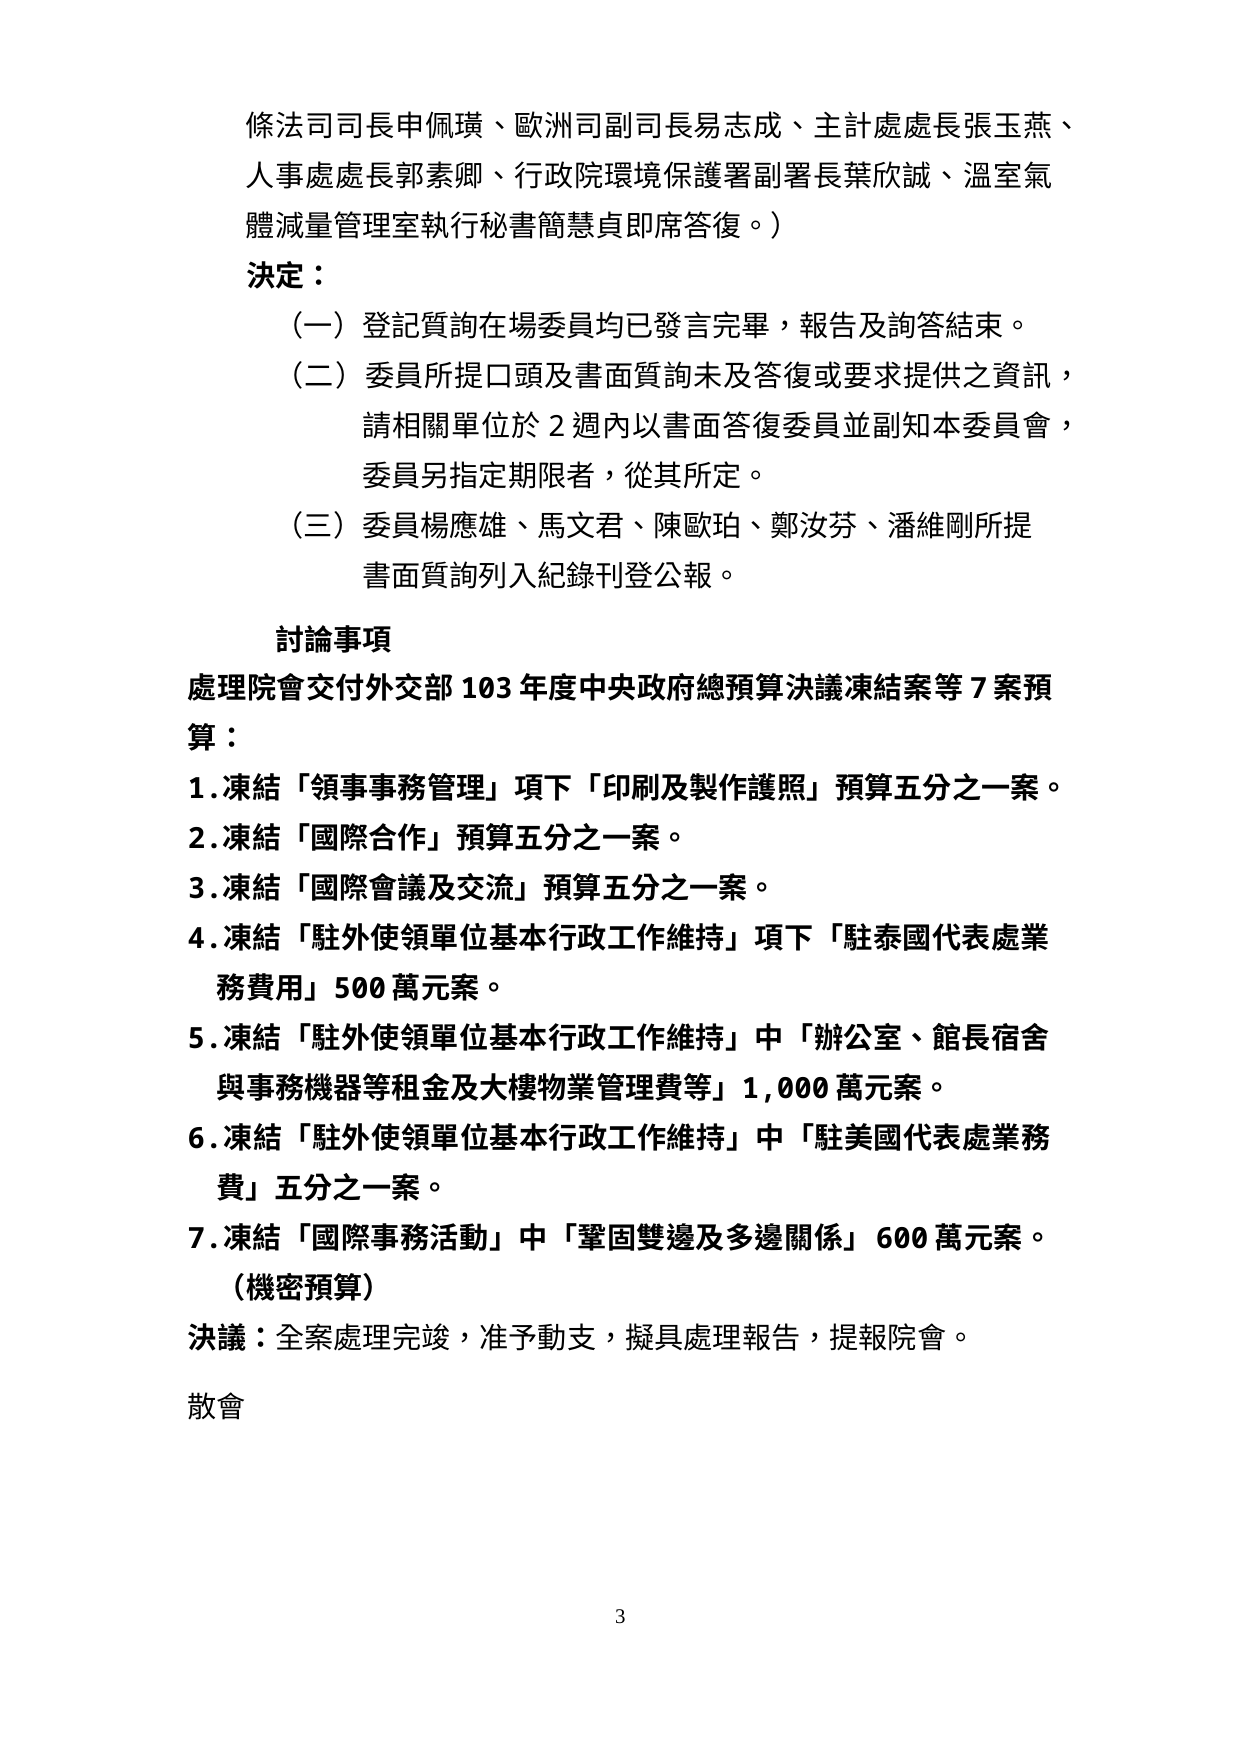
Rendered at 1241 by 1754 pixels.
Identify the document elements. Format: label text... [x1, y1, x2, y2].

text （二）委員所提口頭及書面質詢未及答復或要求提供之資訊，請相關單位於2週內以書面答復委員並副知本委員會，委員另指定期限者，從其所定。 [274, 346, 1053, 496]
text 處理院會交付外交部103年度中央政府總預算決議凍結案等7案預算： [188, 659, 1053, 759]
text （三）委員楊應雄、馬文君、陳歐珀、鄭汝芬、潘維剛所提書面質詢列入紀錄刊登公報。 [274, 496, 1053, 596]
text 4.凍結「駐外使領單位基本行政工作維持」項下「駐泰國代表處業務費用」500萬元案。 [187, 909, 1053, 1009]
text 2.凍結「國際合作」預算五分之一案。 [188, 809, 1053, 859]
text 決議：全案處理完竣，准予動支，擬具處理報告，提報院會。 [188, 1309, 1053, 1359]
text （一）登記質詢在場委員均已發言完畢，報告及詢答結束。 [274, 296, 1053, 346]
text 決定： [246, 246, 1053, 296]
text 1.凍結「領事事務管理」項下「印刷及製作護照」預算五分之一案。 [188, 759, 1053, 809]
text 3.凍結「國際會議及交流」預算五分之一案。 [188, 859, 1053, 909]
text 7.凍結「國際事務活動」中「鞏固雙邊及多邊關係」600萬元案。（機密預算） [187, 1209, 1053, 1309]
text （外交部政務次長高振羣、行政院環境保護署副署長葉欣誠報告《高政務次長另就凍結之公開預算6案一併報告》，委員李桐豪、江啟臣、簡東明、陳鎮湘、林郁方、陳唐山、邱志偉等7人質詢，均由外交部政務次長高振羣、領務局局長龔中誠、條法司司長申佩璜、歐洲司副司長易志成、主計處處長張玉燕、人事處處長郭素卿、行政院環境保護署副署長葉欣誠、溫室氣體減量管理室執行秘書簡慧貞即席答復。） [246, 96, 1053, 246]
text 討論事項 [187, 596, 1053, 659]
text 5.凍結「駐外使領單位基本行政工作維持」中「辦公室、館長宿舍與事務機器等租金及大樓物業管理費等」1,000萬元案。 [187, 1009, 1053, 1109]
text 散會 [187, 1377, 1053, 1427]
text 6.凍結「駐外使領單位基本行政工作維持」中「駐美國代表處業務費」五分之一案。 [187, 1109, 1053, 1209]
